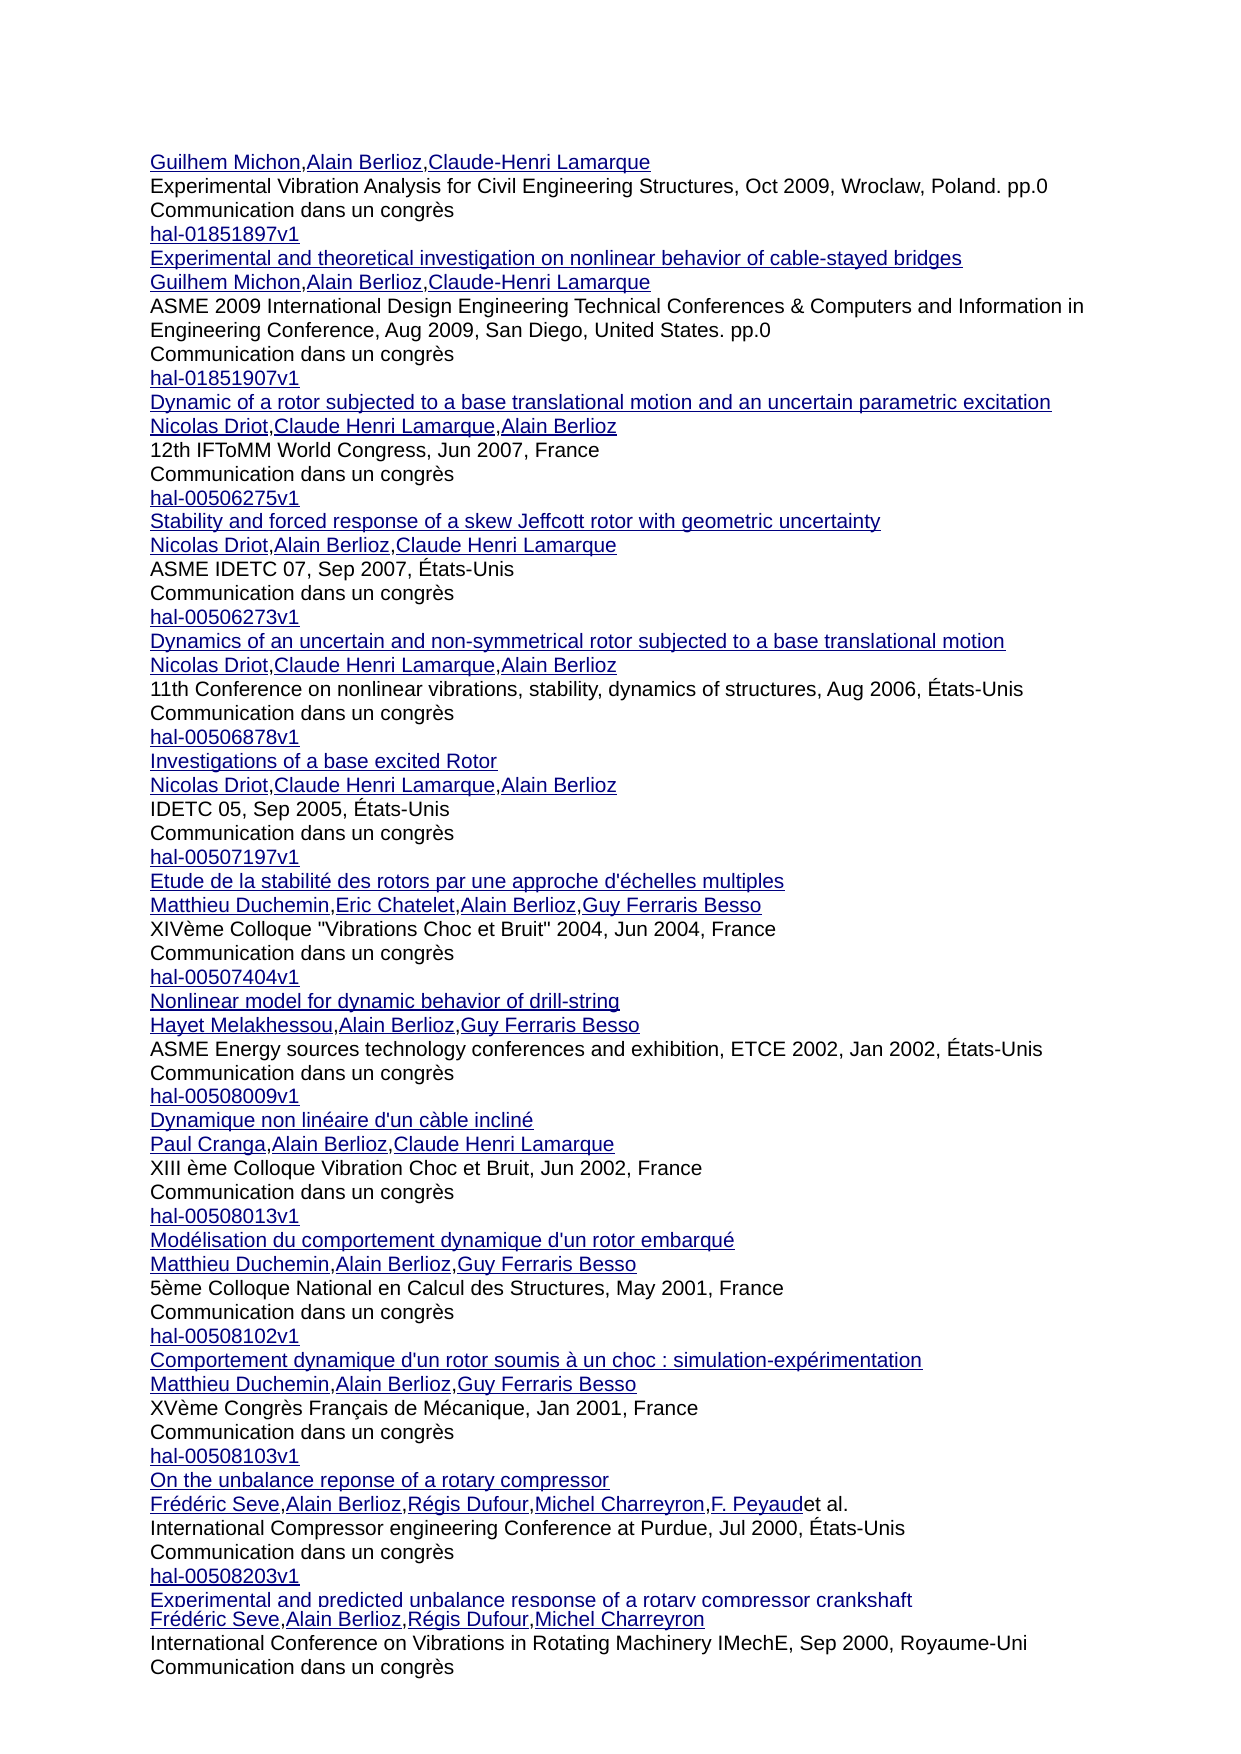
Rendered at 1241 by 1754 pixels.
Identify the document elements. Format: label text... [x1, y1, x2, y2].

table_cell Experimental and theoretical investigation on nonlinear behavior of cable-stayed bridges Guilhem Michon,Alain Berlioz,Claude-Henri Lamarque ASME 2009 International Design Engineering Technical Conferences & Computers and Information in Engineering Conference, Aug 2009, San Diego, United States. pp.0 Communication dans un congrès hal-01851907v1 [150, 246, 1090, 389]
table_cell Dynamique non linéaire d'un càble incliné Paul Cranga,Alain Berlioz,Claude Henri Lamarque XIII ème Colloque Vibration Choc et Bruit, Jun 2002, France Communication dans un congrès hal-00508013v1 [150, 1108, 1090, 1228]
table_cell Nonlinear model for dynamic behavior of drill-string Hayet Melakhessou,Alain Berlioz,Guy Ferraris Besso ASME Energy sources technology conferences and exhibition, ETCE 2002, Jan 2002, États-Unis Communication dans un congrès hal-00508009v1 [150, 989, 1090, 1108]
table_cell Experimental and predicted unbalance response of a rotary compressor crankshaft Frédéric Seve,Alain Berlioz,Régis Dufour,Michel Charreyron International Conference on Vibrations in Rotating Machinery IMechE, Sep 2000, Royaume-Uni Communication dans un congrès [150, 1588, 1090, 1679]
table_cell Guilhem Michon,Alain Berlioz,Claude-Henri Lamarque Experimental Vibration Analysis for Civil Engineering Structures, Oct 2009, Wroclaw, Poland. pp.0 Communication dans un congrès hal-01851897v1 [150, 150, 1090, 246]
table_cell Comportement dynamique d'un rotor soumis à un choc : simulation-expérimentation Matthieu Duchemin,Alain Berlioz,Guy Ferraris Besso XVème Congrès Français de Mécanique, Jan 2001, France Communication dans un congrès hal-00508103v1 [150, 1348, 1090, 1468]
table_cell Dynamic of a rotor subjected to a base translational motion and an uncertain parametric excitation Nicolas Driot,Claude Henri Lamarque,Alain Berlioz 12th IFToMM World Congress, Jun 2007, France Communication dans un congrès hal-00506275v1 [150, 390, 1090, 509]
table_cell On the unbalance reponse of a rotary compressor Frédéric Seve,Alain Berlioz,Régis Dufour,Michel Charreyron,F. Peyaudet al. International Compressor engineering Conference at Purdue, Jul 2000, États-Unis Communication dans un congrès hal-00508203v1 [150, 1468, 1090, 1587]
table_cell Dynamics of an uncertain and non-symmetrical rotor subjected to a base translational motion Nicolas Driot,Claude Henri Lamarque,Alain Berlioz 11th Conference on nonlinear vibrations, stability, dynamics of structures, Aug 2006, États-Unis Communication dans un congrès hal-00506878v1 [150, 629, 1090, 749]
table_cell Modélisation du comportement dynamique d'un rotor embarqué Matthieu Duchemin,Alain Berlioz,Guy Ferraris Besso 5ème Colloque National en Calcul des Structures, May 2001, France Communication dans un congrès hal-00508102v1 [150, 1228, 1090, 1348]
table_cell Etude de la stabilité des rotors par une approche d'échelles multiples Matthieu Duchemin,Eric Chatelet,Alain Berlioz,Guy Ferraris Besso XIVème Colloque "Vibrations Choc et Bruit" 2004, Jun 2004, France Communication dans un congrès hal-00507404v1 [150, 869, 1090, 988]
table_cell Investigations of a base excited Rotor Nicolas Driot,Claude Henri Lamarque,Alain Berlioz IDETC 05, Sep 2005, États-Unis Communication dans un congrès hal-00507197v1 [150, 749, 1090, 869]
table_cell Stability and forced response of a skew Jeffcott rotor with geometric uncertainty Nicolas Driot,Alain Berlioz,Claude Henri Lamarque ASME IDETC 07, Sep 2007, États-Unis Communication dans un congrès hal-00506273v1 [150, 509, 1090, 629]
